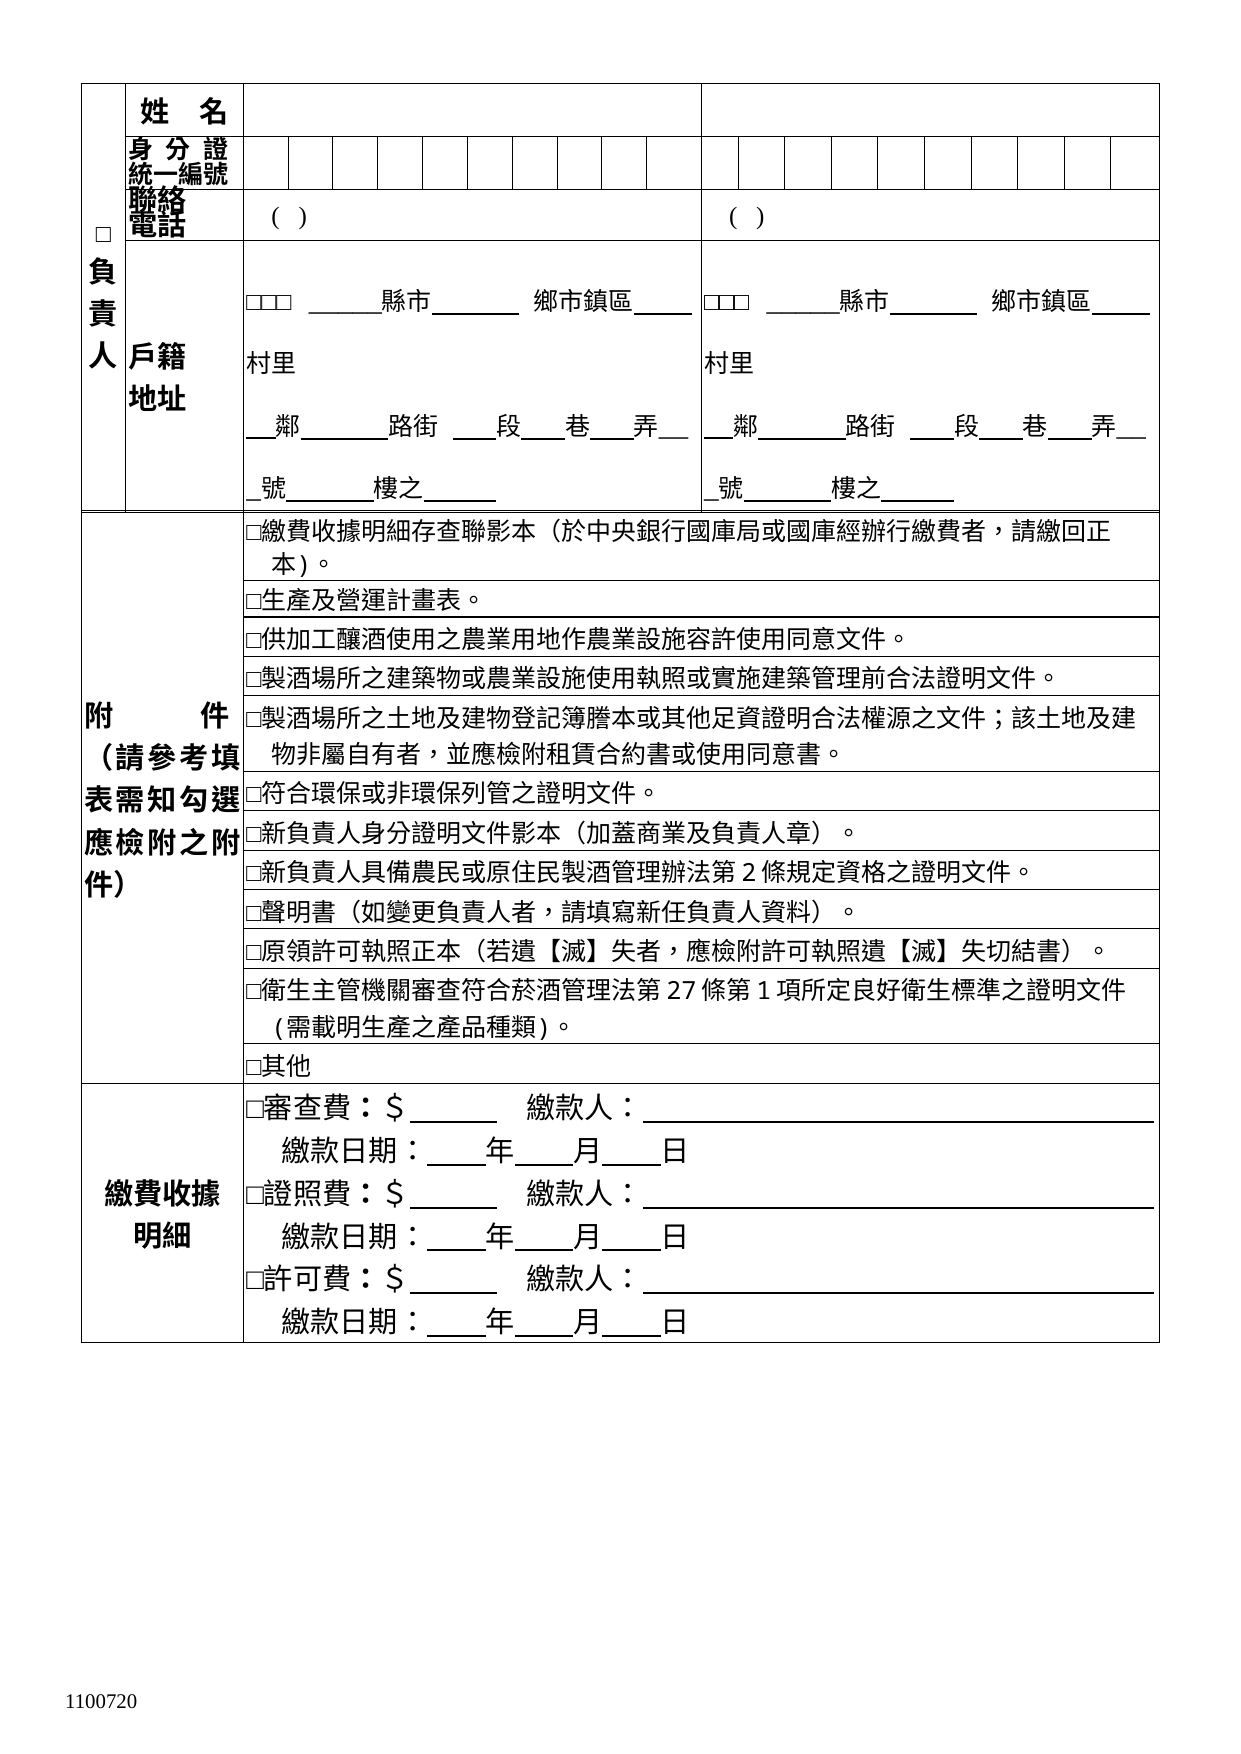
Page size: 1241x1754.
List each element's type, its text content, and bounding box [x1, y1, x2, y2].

table_cell □其他 [244, 1044, 1159, 1083]
table_cell [739, 137, 784, 189]
table_cell 身 分 證統一編號 [126, 137, 243, 189]
table_header 姓 名 [126, 84, 243, 136]
table_cell [289, 137, 332, 189]
table_cell [1111, 137, 1159, 189]
table_header [702, 84, 1159, 136]
table_cell [468, 137, 512, 189]
table_cell □審查費：＄ 繳款人： 繳款日期： 年 月 日 □證照費：＄ 繳款人： 繳款日期： 年 月 日 □許可費：＄ 繳款人： 繳款日期： 年 月 日 [244, 1084, 1159, 1342]
table_cell □供加工釀酒使用之農業用地作農業設施容許使用同意文件。 [244, 618, 1159, 656]
table_cell [785, 137, 831, 189]
table_cell [558, 137, 601, 189]
table_cell □符合環保或非環保列管之證明文件。 [244, 772, 1159, 810]
table_cell □□□ _____縣市 鄉市鎮區 村里 鄰 路街 段 巷 弄___號 樓之 [244, 241, 701, 510]
table_cell □繳費收據明細存查聯影本（於中央銀行國庫局或國庫經辦行繳費者，請繳回正本)。 [244, 513, 1159, 580]
table_cell □新負責人具備農民或原住民製酒管理辦法第2條規定資格之證明文件。 [244, 851, 1159, 889]
table_cell [1065, 137, 1110, 189]
table_cell [702, 137, 738, 189]
table_cell [925, 137, 971, 189]
table_cell □衛生主管機關審查符合菸酒管理法第27條第1項所定良好衛生標準之證明文件(需載明生產之產品種類)。 [244, 969, 1159, 1043]
table_cell [378, 137, 422, 189]
table_cell □□□ _____縣市 鄉市鎮區 村里 鄰 路街 段 巷 弄___號 樓之 [702, 241, 1159, 510]
table_cell ( ) [702, 190, 1159, 240]
table_cell [602, 137, 646, 189]
table_cell 聯絡 電話 [126, 190, 243, 240]
table_cell [878, 137, 924, 189]
table_header [244, 84, 701, 136]
table_cell □聲明書（如變更負責人者，請填寫新任負責人資料）。 [244, 890, 1159, 928]
table_cell □新負責人身分證明文件影本（加蓋商業及負責人章）。 [244, 811, 1159, 849]
table_cell [1018, 137, 1064, 189]
table_cell □製酒場所之土地及建物登記簿謄本或其他足資證明合法權源之文件；該土地及建物非屬自有者，並應檢附租賃合約書或使用同意書。 [244, 696, 1159, 771]
table_cell □製酒場所之建築物或農業設施使用執照或實施建築管理前合法證明文件。 [244, 657, 1159, 695]
table_cell □生產及營運計畫表。 [244, 581, 1159, 616]
table_cell 繳費收據 明細 [82, 1084, 243, 1342]
table_cell [244, 137, 288, 189]
table_cell □原領許可執照正本（若遺【滅】失者，應檢附許可執照遺【滅】失切結書）。 [244, 929, 1159, 968]
table_cell [647, 137, 701, 189]
table_header □ 負 責 人 [82, 84, 125, 510]
table_cell 附 件 （請參考填表需知勾選應檢附之附件） [82, 513, 243, 1083]
table_cell [832, 137, 877, 189]
table_cell [513, 137, 557, 189]
table_cell [333, 137, 377, 189]
table_cell 戶籍 地址 [126, 241, 243, 510]
table_cell [972, 137, 1017, 189]
table_cell [423, 137, 467, 189]
table_cell ( ) [244, 190, 701, 240]
